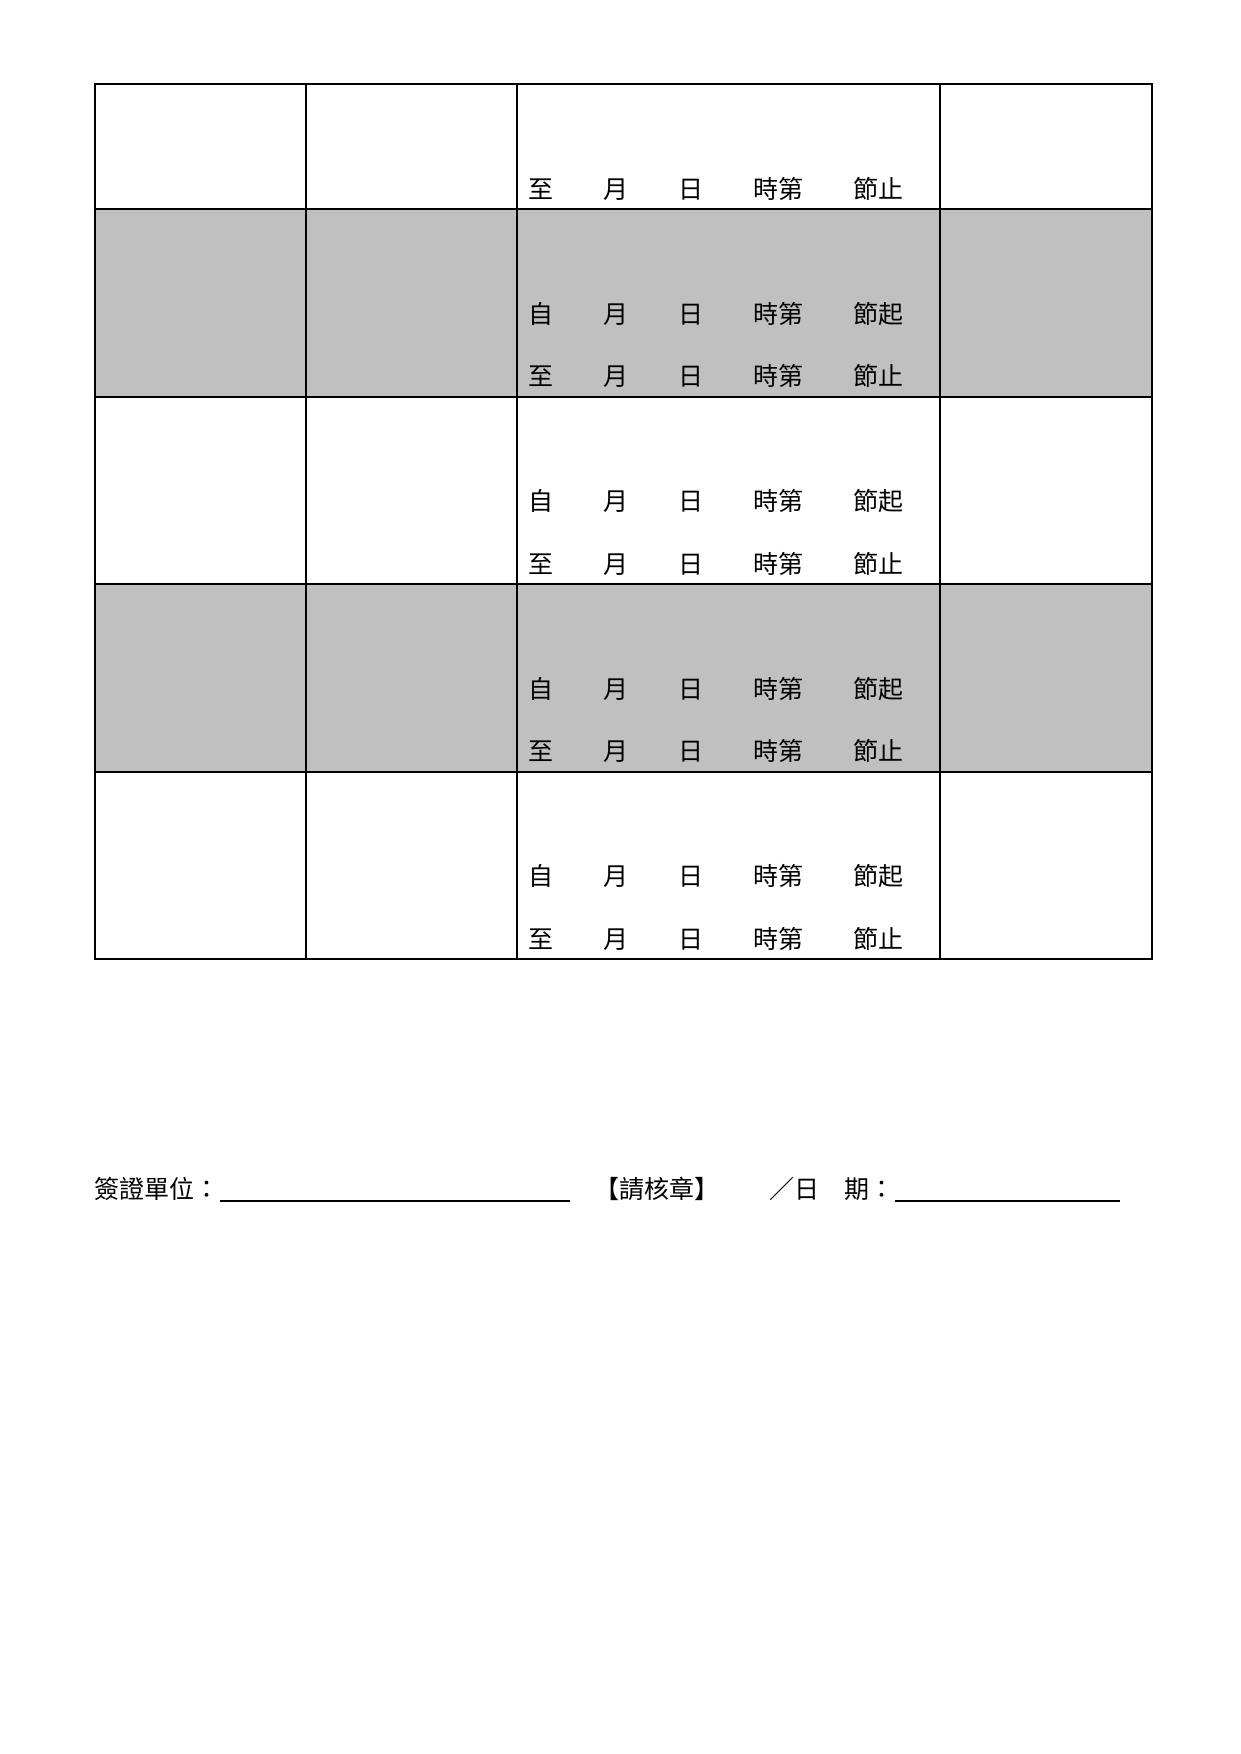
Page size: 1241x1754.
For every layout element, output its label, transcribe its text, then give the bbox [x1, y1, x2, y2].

table_cell [941, 398, 1151, 583]
table_cell [96, 773, 305, 958]
table_cell 自 月 日 時第 節起 至 月 日 時第 節止 [518, 210, 939, 396]
table_cell [307, 773, 516, 958]
table_cell [307, 210, 516, 396]
table_cell 至 月 日 時第 節止 [518, 85, 939, 208]
table_cell [307, 398, 516, 583]
table_cell 自 月 日 時第 節起 至 月 日 時第 節止 [518, 398, 939, 583]
table_cell [941, 210, 1151, 396]
table_cell [941, 585, 1151, 771]
text 簽證單位： 【請核章】 ／日 期： [94, 1146, 1146, 1208]
table_cell [96, 585, 305, 771]
table_cell [96, 398, 305, 583]
table_cell [96, 85, 305, 208]
table_cell [941, 85, 1151, 208]
table_cell 自 月 日 時第 節起 至 月 日 時第 節止 [518, 773, 939, 958]
table_cell 自 月 日 時第 節起 至 月 日 時第 節止 [518, 585, 939, 771]
table_cell [307, 85, 516, 208]
table_cell [941, 773, 1151, 958]
table_cell [307, 585, 516, 771]
table_cell [96, 210, 305, 396]
